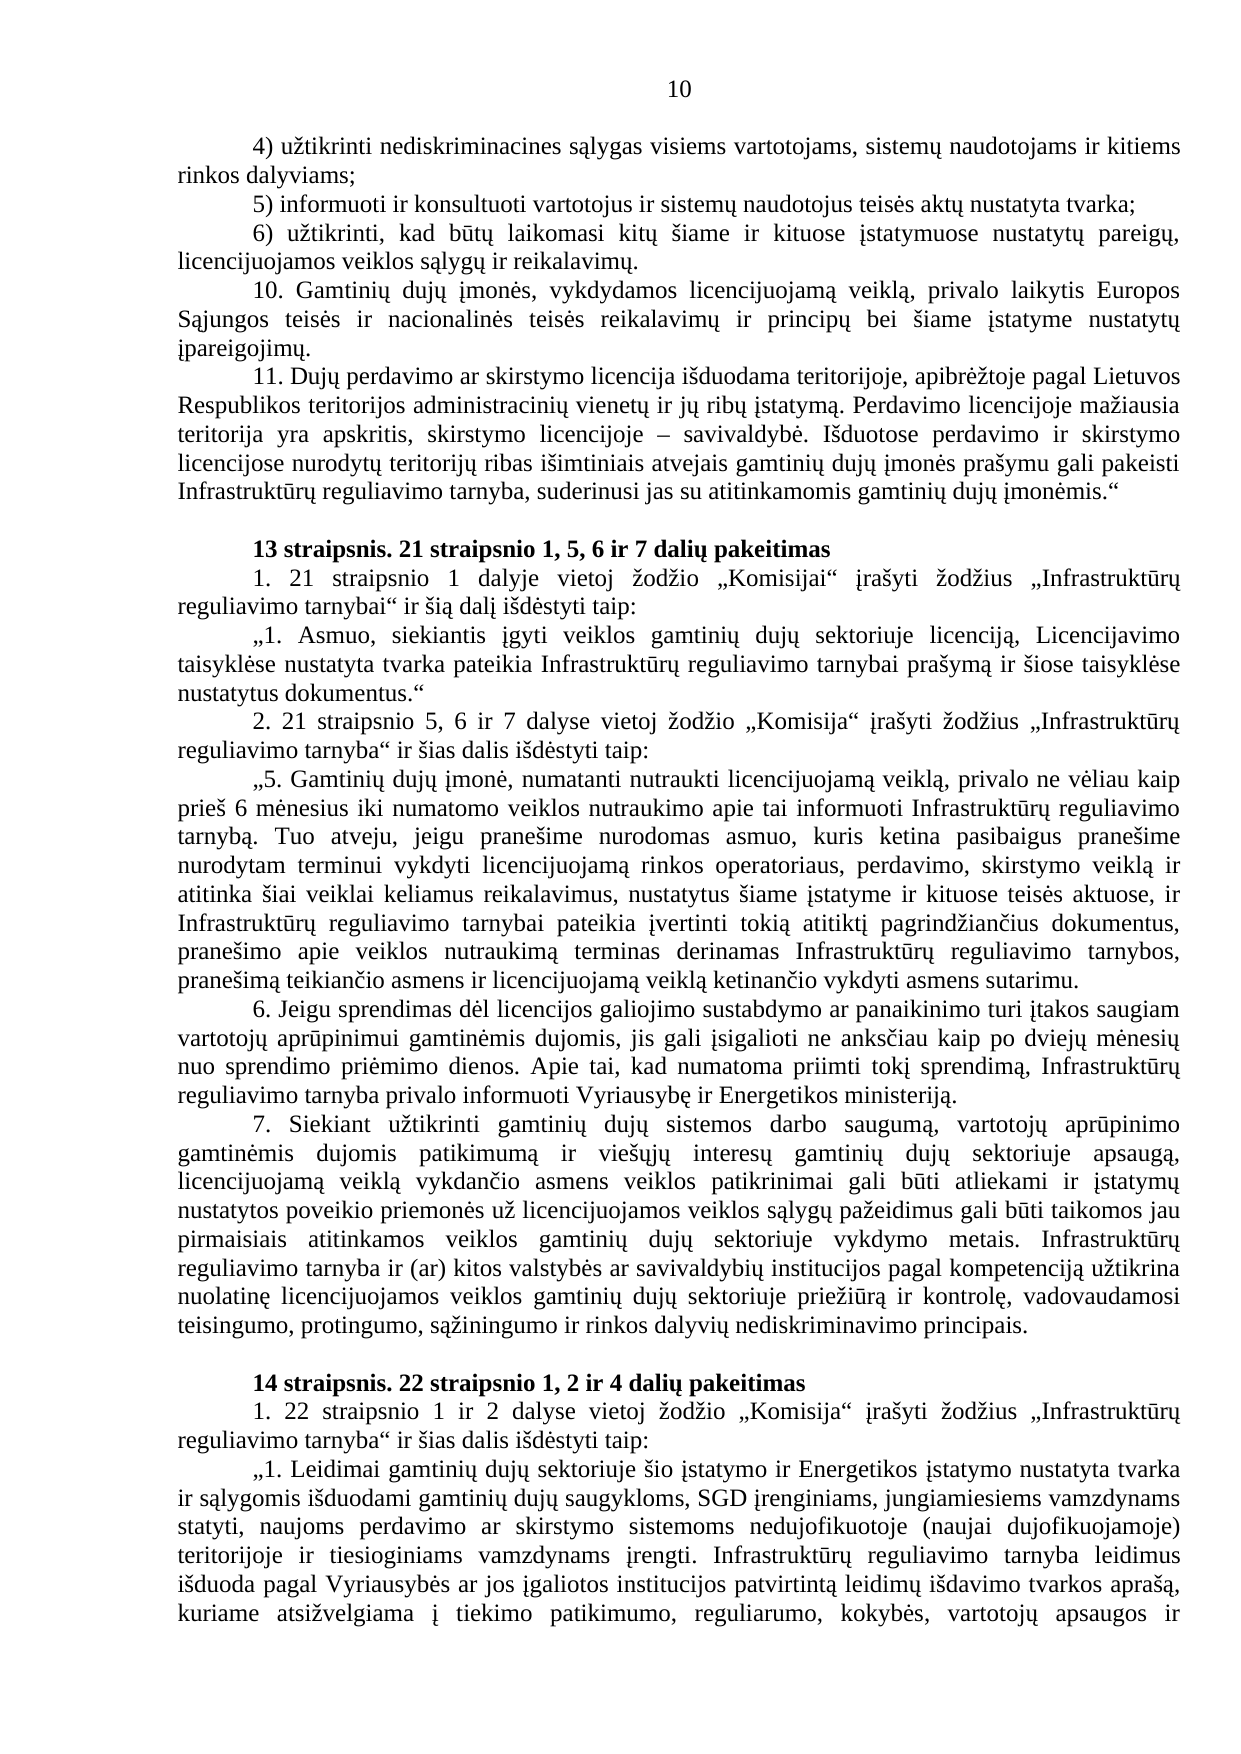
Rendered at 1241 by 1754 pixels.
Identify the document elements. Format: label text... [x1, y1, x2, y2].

text „5. Gamtinių dujų įmonė, numatanti nutraukti licencijuojamą veiklą, privalo ne vėliau kaip prieš 6 mėnesius iki numatomo veiklos nutraukimo apie tai informuoti Infrastruktūrų reguliavimo tarnybą. Tuo atveju, jeigu pranešime nurodomas asmuo, kuris ketina pasibaigus pranešime nurodytam terminui vykdyti licencijuojamą rinkos operatoriaus, perdavimo, skirstymo veiklą ir atitinka šiai veiklai keliamus reikalavimus, nustatytus šiame įstatyme ir kituose teisės aktuose, ir Infrastruktūrų reguliavimo tarnybai pateikia įvertinti tokią atitiktį pagrindžiančius dokumentus, pranešimo apie veiklos nutraukimą terminas derinamas Infrastruktūrų reguliavimo tarnybos, pranešimą teikiančio asmens ir licencijuojamą veiklą ketinančio vykdyti asmens sutarimu. [177, 764, 1181, 994]
text 6. Jeigu sprendimas dėl licencijos galiojimo sustabdymo ar panaikinimo turi įtakos saugiam vartotojų aprūpinimui gamtinėmis dujomis, jis gali įsigalioti ne anksčiau kaip po dviejų mėnesių nuo sprendimo priėmimo dienos. Apie tai, kad numatoma priimti tokį sprendimą, Infrastruktūrų reguliavimo tarnyba privalo informuoti Vyriausybę ir Energetikos ministeriją. [177, 994, 1181, 1109]
text 1. 22 straipsnio 1 ir 2 dalyse vietoj žodžio „Komisija“ įrašyti žodžius „Infrastruktūrų reguliavimo tarnyba“ ir šias dalis išdėstyti taip: [177, 1396, 1181, 1454]
text „1. Leidimai gamtinių dujų sektoriuje šio įstatymo ir Energetikos įstatymo nustatyta tvarka ir sąlygomis išduodami gamtinių dujų saugykloms, SGD įrenginiams, jungiamiesiems vamzdynams statyti, naujoms perdavimo ar skirstymo sistemoms nedujofikuotoje (naujai dujofikuojamoje) teritorijoje ir tiesioginiams vamzdynams įrengti. Infrastruktūrų reguliavimo tarnyba leidimus išduoda pagal Vyriausybės ar jos įgaliotos institucijos patvirtintą leidimų išdavimo tvarkos aprašą, kuriame atsižvelgiama į tiekimo patikimumo, reguliarumo, kokybės, vartotojų apsaugos ir [177, 1454, 1181, 1626]
text 14 straipsnis. 22 straipsnio 1, 2 ir 4 dalių pakeitimas [177, 1368, 1181, 1396]
text 5) informuoti ir konsultuoti vartotojus ir sistemų naudotojus teisės aktų nustatyta tvarka; [177, 189, 1181, 218]
text 13 straipsnis. 21 straipsnio 1, 5, 6 ir 7 dalių pakeitimas [177, 534, 1181, 563]
text 4) užtikrinti nediskriminacines sąlygas visiems vartotojams, sistemų naudotojams ir kitiems rinkos dalyviams; [177, 131, 1181, 189]
text 11. Dujų perdavimo ar skirstymo licencija išduodama teritorijoje, apibrėžtoje pagal Lietuvos Respublikos teritorijos administracinių vienetų ir jų ribų įstatymą. Perdavimo licencijoje mažiausia teritorija yra apskritis, skirstymo licencijoje – savivaldybė. Išduotose perdavimo ir skirstymo licencijose nurodytų teritorijų ribas išimtiniais atvejais gamtinių dujų įmonės prašymu gali pakeisti Infrastruktūrų reguliavimo tarnyba, suderinusi jas su atitinkamomis gamtinių dujų įmonėmis.“ [177, 361, 1181, 505]
text 1. 21 straipsnio 1 dalyje vietoj žodžio „Komisijai“ įrašyti žodžius „Infrastruktūrų reguliavimo tarnybai“ ir šią dalį išdėstyti taip: [177, 563, 1181, 620]
text 2. 21 straipsnio 5, 6 ir 7 dalyse vietoj žodžio „Komisija“ įrašyti žodžius „Infrastruktūrų reguliavimo tarnyba“ ir šias dalis išdėstyti taip: [177, 706, 1181, 764]
text 10. Gamtinių dujų įmonės, vykdydamos licencijuojamą veiklą, privalo laikytis Europos Sąjungos teisės ir nacionalinės teisės reikalavimų ir principų bei šiame įstatyme nustatytų įpareigojimų. [177, 275, 1181, 361]
text 7. Siekiant užtikrinti gamtinių dujų sistemos darbo saugumą, vartotojų aprūpinimo gamtinėmis dujomis patikimumą ir viešųjų interesų gamtinių dujų sektoriuje apsaugą, licencijuojamą veiklą vykdančio asmens veiklos patikrinimai gali būti atliekami ir įstatymų nustatytos poveikio priemonės už licencijuojamos veiklos sąlygų pažeidimus gali būti taikomos jau pirmaisiais atitinkamos veiklos gamtinių dujų sektoriuje vykdymo metais. Infrastruktūrų reguliavimo tarnyba ir (ar) kitos valstybės ar savivaldybių institucijos pagal kompetenciją užtikrina nuolatinę licencijuojamos veiklos gamtinių dujų sektoriuje priežiūrą ir kontrolę, vadovaudamosi teisingumo, protingumo, sąžiningumo ir rinkos dalyvių nediskriminavimo principais. [177, 1109, 1181, 1339]
text „1. Asmuo, siekiantis įgyti veiklos gamtinių dujų sektoriuje licenciją, Licencijavimo taisyklėse nustatyta tvarka pateikia Infrastruktūrų reguliavimo tarnybai prašymą ir šiose taisyklėse nustatytus dokumentus.“ [177, 620, 1181, 706]
text 6) užtikrinti, kad būtų laikomasi kitų šiame ir kituose įstatymuose nustatytų pareigų, licencijuojamos veiklos sąlygų ir reikalavimų. [177, 218, 1181, 275]
